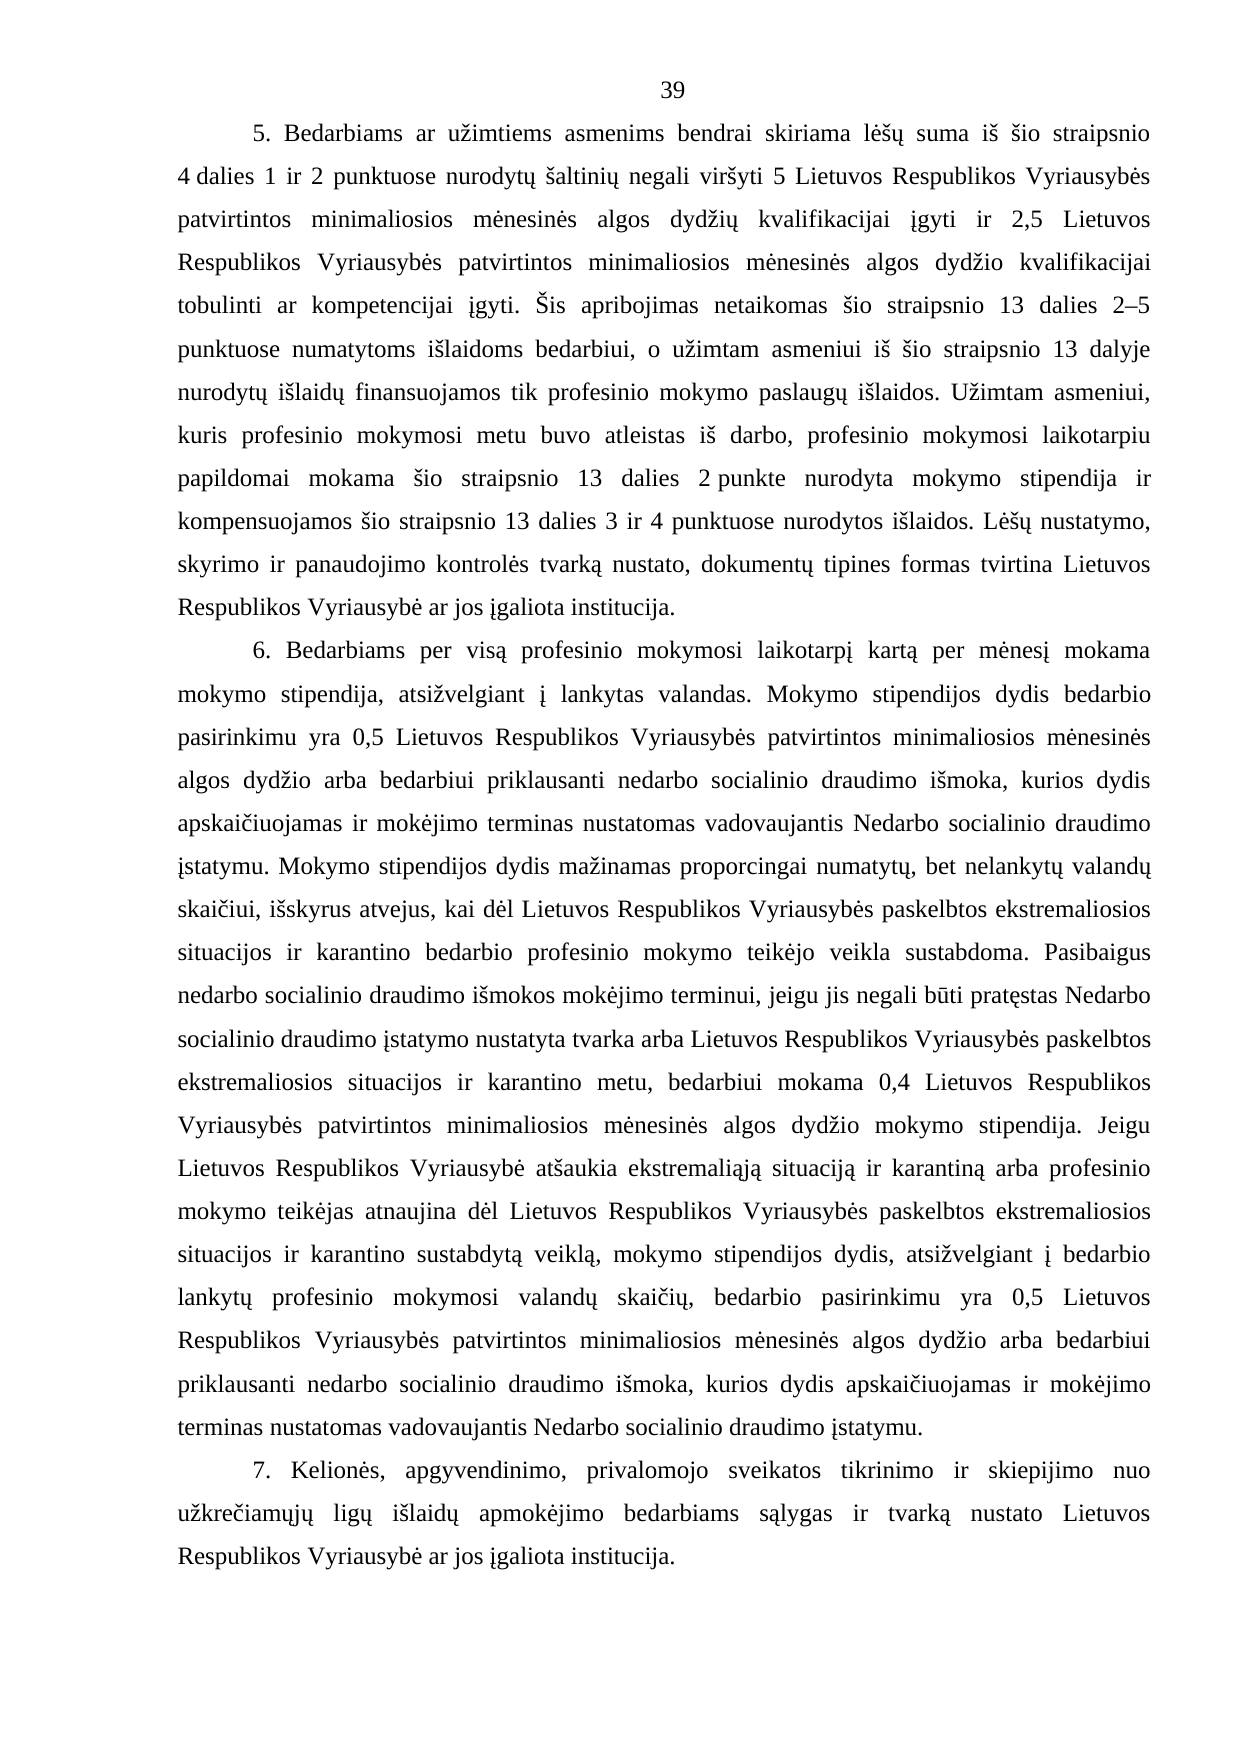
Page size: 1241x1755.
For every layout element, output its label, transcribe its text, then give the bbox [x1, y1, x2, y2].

text 7. Kelionės, apgyvendinimo, privalomojo sveikatos tikrinimo ir skiepijimo nuo užkrečiamųjų ligų išlaidų apmokėjimo bedarbiams sąlygas ir tvarką nustato Lietuvos Respublikos Vyriausybė ar jos įgaliota institucija. [177, 1455, 1152, 1570]
text 5. Bedarbiams ar užimtiems asmenims bendrai skiriama lėšų suma iš šio straipsnio 4 dalies 1 ir 2 punktuose nurodytų šaltinių negali viršyti 5 Lietuvos Respublikos Vyriausybės patvirtintos minimaliosios mėnesinės algos dydžių kvalifikacijai įgyti ir 2,5 Lietuvos Respublikos Vyriausybės patvirtintos minimaliosios mėnesinės algos dydžio kvalifikacijai tobulinti ar kompetencijai įgyti. Šis apribojimas netaikomas šio straipsnio 13 dalies 2–5 punktuose numatytoms išlaidoms bedarbiui, o užimtam asmeniui iš šio straipsnio 13 dalyje nurodytų išlaidų finansuojamos tik profesinio mokymo paslaugų išlaidos. Užimtam asmeniui, kuris profesinio mokymosi metu buvo atleistas iš darbo, profesinio mokymosi laikotarpiu papildomai mokama šio straipsnio 13 dalies 2 punkte nurodyta mokymo stipendija ir kompensuojamos šio straipsnio 13 dalies 3 ir 4 punktuose nurodytos išlaidos. Lėšų nustatymo, skyrimo ir panaudojimo kontrolės tvarką nustato, dokumentų tipines formas tvirtina Lietuvos Respublikos Vyriausybė ar jos įgaliota institucija. [177, 118, 1152, 621]
text 6. Bedarbiams per visą profesinio mokymosi laikotarpį kartą per mėnesį mokama mokymo stipendija, atsižvelgiant į lankytas valandas. Mokymo stipendijos dydis bedarbio pasirinkimu yra 0,5 Lietuvos Respublikos Vyriausybės patvirtintos minimaliosios mėnesinės algos dydžio arba bedarbiui priklausanti nedarbo socialinio draudimo išmoka, kurios dydis apskaičiuojamas ir mokėjimo terminas nustatomas vadovaujantis Nedarbo socialinio draudimo įstatymu. Mokymo stipendijos dydis mažinamas proporcingai numatytų, bet nelankytų valandų skaičiui, išskyrus atvejus, kai dėl Lietuvos Respublikos Vyriausybės paskelbtos ekstremaliosios situacijos ir karantino bedarbio profesinio mokymo teikėjo veikla sustabdoma. Pasibaigus nedarbo socialinio draudimo išmokos mokėjimo terminui, jeigu jis negali būti pratęstas Nedarbo socialinio draudimo įstatymo nustatyta tvarka arba Lietuvos Respublikos Vyriausybės paskelbtos ekstremaliosios situacijos ir karantino metu, bedarbiui mokama 0,4 Lietuvos Respublikos Vyriausybės patvirtintos minimaliosios mėnesinės algos dydžio mokymo stipendija. Jeigu Lietuvos Respublikos Vyriausybė atšaukia ekstremaliąją situaciją ir karantiną arba profesinio mokymo teikėjas atnaujina dėl Lietuvos Respublikos Vyriausybės paskelbtos ekstremaliosios situacijos ir karantino sustabdytą veiklą, mokymo stipendijos dydis, atsižvelgiant į bedarbio lankytų profesinio mokymosi valandų skaičių, bedarbio pasirinkimu yra 0,5 Lietuvos Respublikos Vyriausybės patvirtintos minimaliosios mėnesinės algos dydžio arba bedarbiui priklausanti nedarbo socialinio draudimo išmoka, kurios dydis apskaičiuojamas ir mokėjimo terminas nustatomas vadovaujantis Nedarbo socialinio draudimo įstatymu. [177, 636, 1152, 1441]
